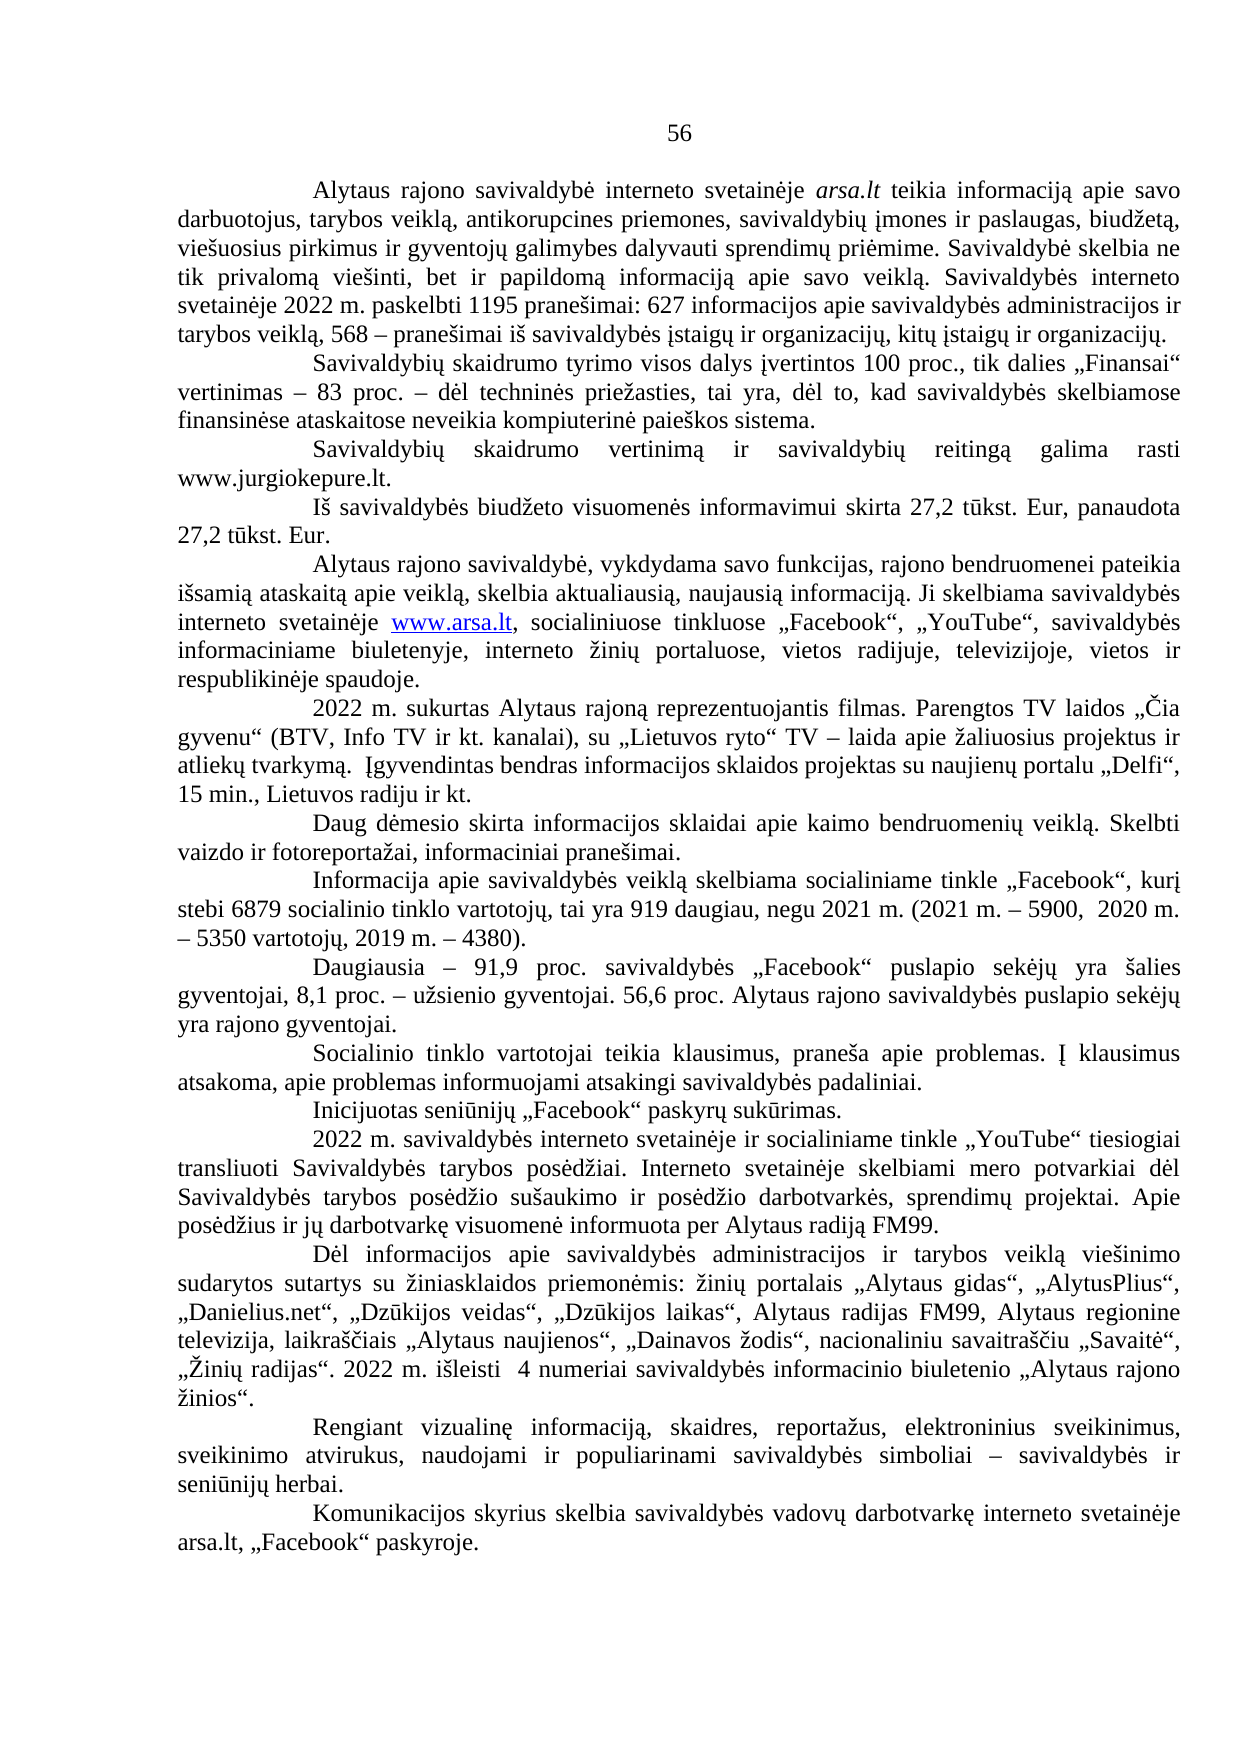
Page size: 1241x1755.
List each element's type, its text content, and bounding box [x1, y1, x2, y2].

text Dėl informacijos apie savivaldybės administracijos ir tarybos veiklą viešinimo sudarytos sutartys su žiniasklaidos priemonėmis: žinių portalais „Alytaus gidas“, „AlytusPlius“, „Danielius.net“, „Dzūkijos veidas“, „Dzūkijos laikas“, Alytaus radijas FM99, Alytaus regionine televizija, laikraščiais „Alytaus naujienos“, „Dainavos žodis“, nacionaliniu savaitraščiu „Savaitė“, „Žinių radijas“. 2022 m. išleisti 4 numeriai savivaldybės informacinio biuletenio „Alytaus rajono žinios“. [177, 1239, 1181, 1412]
text Komunikacijos skyrius skelbia savivaldybės vadovų darbotvarkę interneto svetainėje arsa.lt, „Facebook“ paskyroje. [177, 1498, 1181, 1556]
text Informacija apie savivaldybės veiklą skelbiama socialiniame tinkle „Facebook“, kurį stebi 6879 socialinio tinklo vartotojų, tai yra 919 daugiau, negu 2021 m. (2021 m. – 5900, 2020 m. – 5350 vartotojų, 2019 m. – 4380). [177, 866, 1181, 952]
text Rengiant vizualinę informaciją, skaidres, reportažus, elektroninius sveikinimus, sveikinimo atvirukus, naudojami ir populiarinami savivaldybės simboliai – savivaldybės ir seniūnijų herbai. [177, 1412, 1181, 1498]
text Alytaus rajono savivaldybė interneto svetainėje arsa.lt teikia informaciją apie savo darbuotojus, tarybos veiklą, antikorupcines priemones, savivaldybių įmones ir paslaugas, biudžetą, viešuosius pirkimus ir gyventojų galimybes dalyvauti sprendimų priėmime. Savivaldybė skelbia ne tik privalomą viešinti, bet ir papildomą informaciją apie savo veiklą. Savivaldybės interneto svetainėje 2022 m. paskelbti 1195 pranešimai: 627 informacijos apie savivaldybės administracijos ir tarybos veiklą, 568 – pranešimai iš savivaldybės įstaigų ir organizacijų, kitų įstaigų ir organizacijų. [177, 176, 1181, 348]
text Alytaus rajono savivaldybė, vykdydama savo funkcijas, rajono bendruomenei pateikia išsamią ataskaitą apie veiklą, skelbia aktualiausią, naujausią informaciją. Ji skelbiama savivaldybės interneto svetainėje www.arsa.lt, socialiniuose tinkluose „Facebook“, „YouTube“, savivaldybės informaciniame biuletenyje, interneto žinių portaluose, vietos radijuje, televizijoje, vietos ir respublikinėje spaudoje. [177, 549, 1181, 693]
text Socialinio tinklo vartotojai teikia klausimus, praneša apie problemas. Į klausimus atsakoma, apie problemas informuojami atsakingi savivaldybės padaliniai. [177, 1038, 1181, 1096]
text Daug dėmesio skirta informacijos sklaidai apie kaimo bendruomenių veiklą. Skelbti vaizdo ir fotoreportažai, informaciniai pranešimai. [177, 808, 1181, 866]
text Savivaldybių skaidrumo vertinimą ir savivaldybių reitingą galima rasti www.jurgiokepure.lt. [177, 434, 1181, 492]
text Iš savivaldybės biudžeto visuomenės informavimui skirta 27,2 tūkst. Eur, panaudota 27,2 tūkst. Eur. [177, 492, 1181, 549]
text Inicijuotas seniūnijų „Facebook“ paskyrų sukūrimas. [177, 1096, 1181, 1124]
text Daugiausia – 91,9 proc. savivaldybės „Facebook“ puslapio sekėjų yra šalies gyventojai, 8,1 proc. – užsienio gyventojai. 56,6 proc. Alytaus rajono savivaldybės puslapio sekėjų yra rajono gyventojai. [177, 952, 1181, 1038]
text Savivaldybių skaidrumo tyrimo visos dalys įvertintos 100 proc., tik dalies „Finansai“ vertinimas – 83 proc. – dėl techninės priežasties, tai yra, dėl to, kad savivaldybės skelbiamose finansinėse ataskaitose neveikia kompiuterinė paieškos sistema. [177, 348, 1181, 434]
text 2022 m. savivaldybės interneto svetainėje ir socialiniame tinkle „YouTube“ tiesiogiai transliuoti Savivaldybės tarybos posėdžiai. Interneto svetainėje skelbiami mero potvarkiai dėl Savivaldybės tarybos posėdžio sušaukimo ir posėdžio darbotvarkės, sprendimų projektai. Apie posėdžius ir jų darbotvarkę visuomenė informuota per Alytaus radiją FM99. [177, 1124, 1181, 1239]
text 2022 m. sukurtas Alytaus rajoną reprezentuojantis filmas. Parengtos TV laidos „Čia gyvenu“ (BTV, Info TV ir kt. kanalai), su „Lietuvos ryto“ TV – laida apie žaliuosius projektus ir atliekų tvarkymą. Įgyvendintas bendras informacijos sklaidos projektas su naujienų portalu „Delfi“, 15 min., Lietuvos radiju ir kt. [177, 693, 1181, 808]
